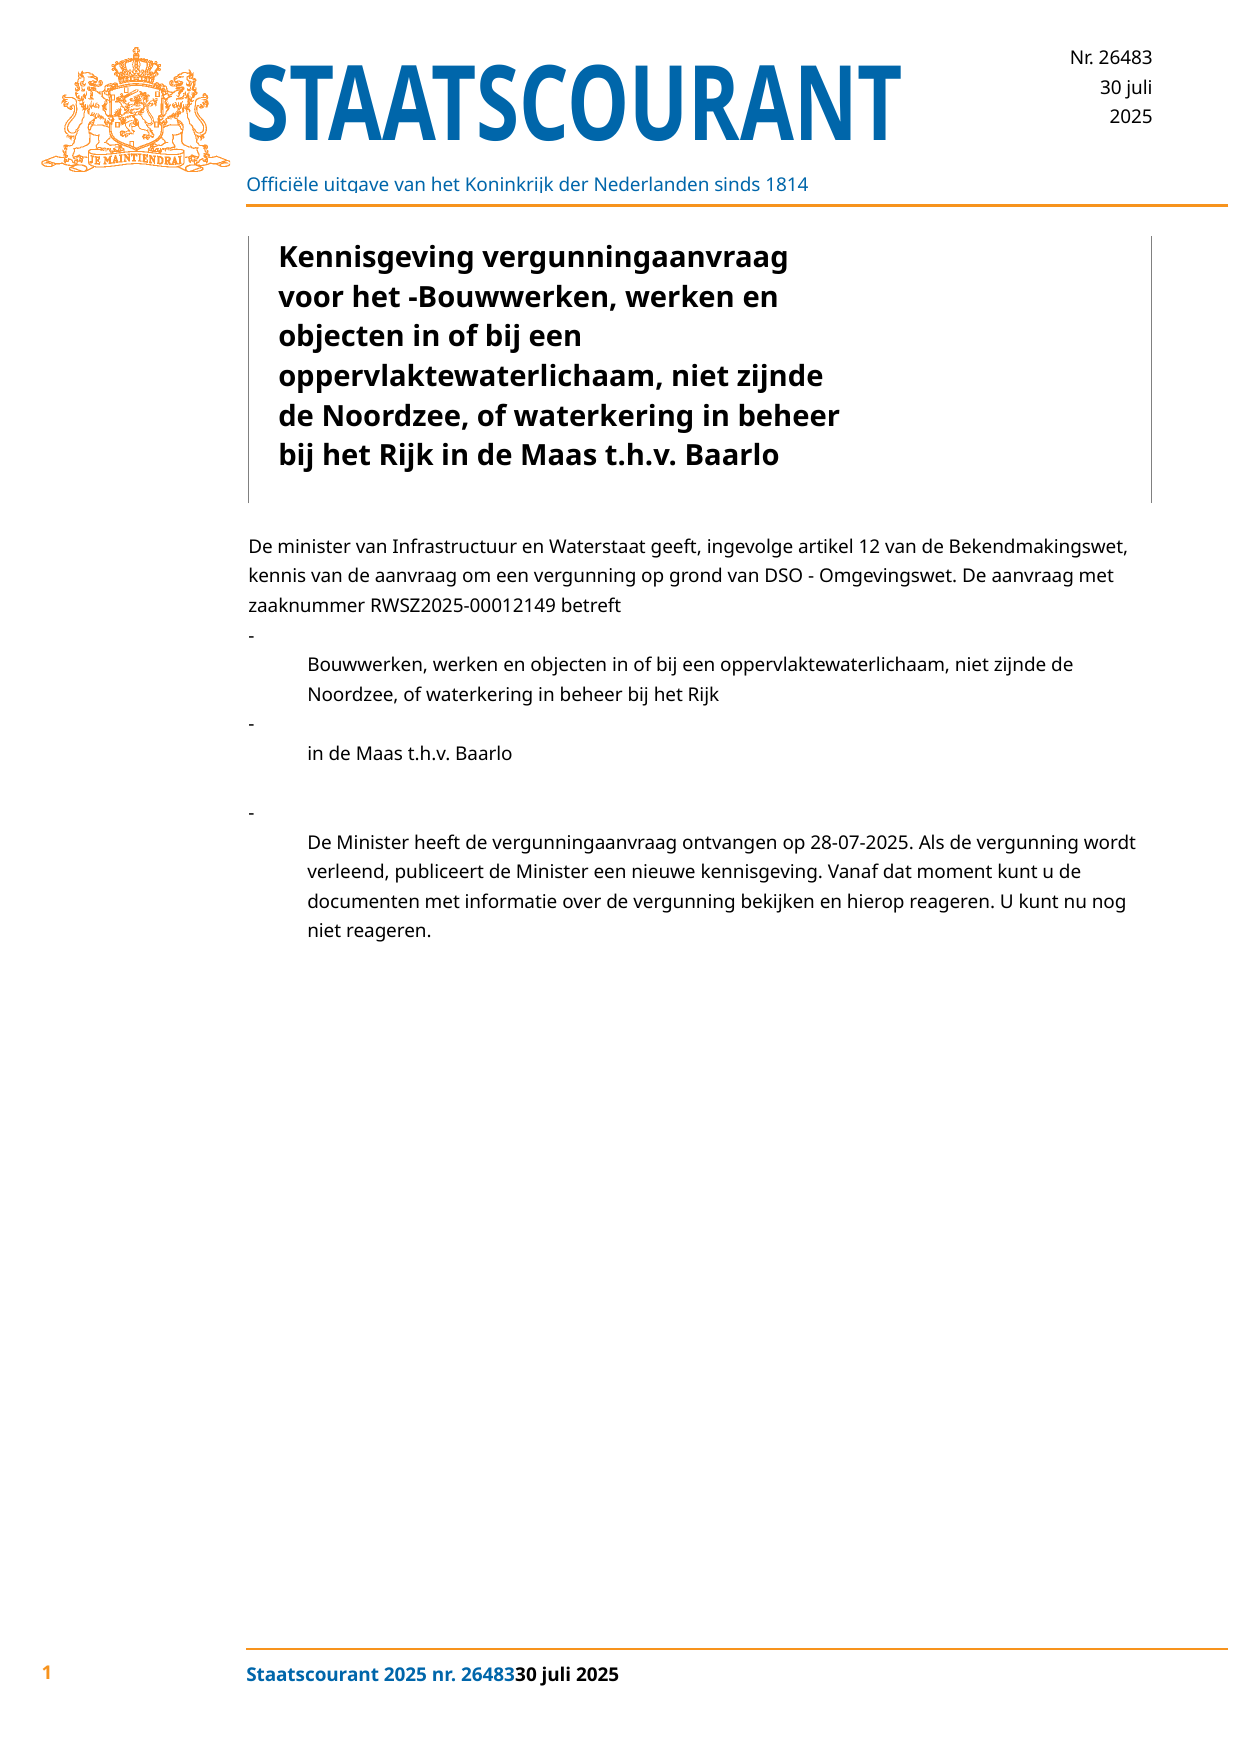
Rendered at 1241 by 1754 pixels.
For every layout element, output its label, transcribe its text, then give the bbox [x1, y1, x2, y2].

text De minister van Infrastructuur en Waterstaat geeft, ingevolge artikel 12 van de Bekendmakingswet, kennis van de aanvraag om een vergunning op grond van DSO - Omgevingswet. De aanvraag met zaaknummer RWSZ2025-00012149 betreft [248, 533, 1152, 618]
picture [912, 236, 1090, 414]
picture [41, 47, 231, 172]
table_header [850, 236, 912, 413]
table_header [850, 414, 1151, 503]
list De Minister heeft de vergunningaanvraag ontvangen op 28-07-2025. Als de vergunning wordt verleend, publiceert de Minister een nieuwe kennisgeving. Vanaf dat moment kunt u de documenten met informatie over de vergunning bekijken en hierop reageren. U kunt nu nog niet reageren. [248, 829, 1152, 943]
table_header [1090, 236, 1151, 413]
list in de Maas t.h.v. Baarlo [248, 740, 1152, 766]
table_header Kennisgeving vergunningaanvraag voor het -Bouwwerken, werken en objecten in of bij een oppervlaktewaterlichaam, niet zijnde de Noordzee, of waterkering in beheer bij het Rijk in de Maas t.h.v. Baarlo [249, 236, 850, 503]
list Bouwwerken, werken en objecten in of bij een oppervlaktewaterlichaam, niet zijnde de Noordzee, of waterkering in beheer bij het Rijk [248, 651, 1152, 707]
